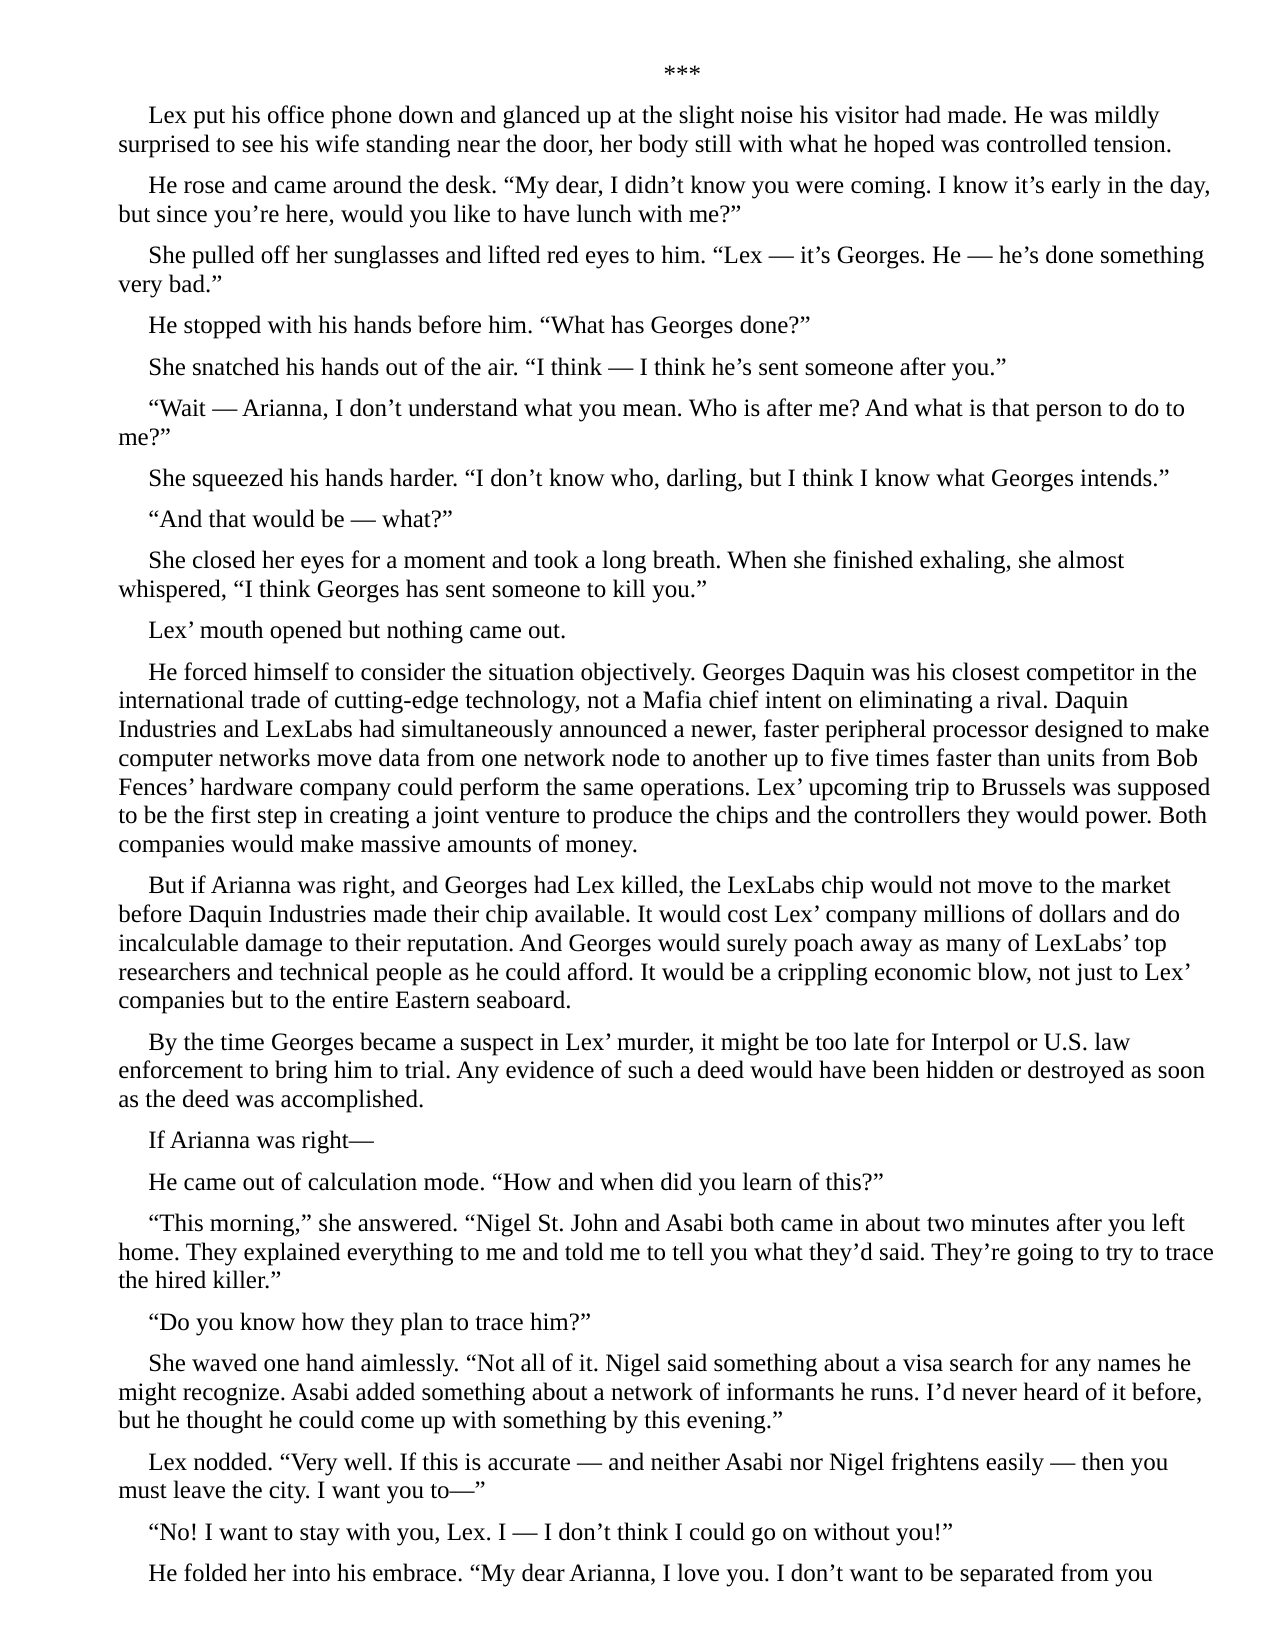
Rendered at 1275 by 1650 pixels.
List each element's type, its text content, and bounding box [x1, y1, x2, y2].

text He came out of calculation mode. “How and when did you learn of this?” [118, 1167, 1216, 1195]
text He forced himself to consider the situation objectively. Georges Daquin was his closest competitor in the international trade of cutting-edge technology, not a Mafia chief intent on eliminating a rival. Daquin Industries and LexLabs had simultaneously announced a newer, faster peripheral processor designed to make computer networks move data from one network node to another up to five times faster than units from Bob Fences’ hardware company could perform the same operations. Lex’ upcoming trip to Brussels was supposed to be the first step in creating a joint venture to produce the chips and the controllers they would power. Both companies would make massive amounts of money. [118, 657, 1216, 858]
text But if Arianna was right, and Georges had Lex killed, the LexLabs chip would not move to the market before Daquin Industries made their chip available. It would cost Lex’ company millions of dollars and do incalculable damage to their reputation. And Georges would surely poach away as many of LexLabs’ top researchers and technical people as he could afford. It would be a crippling economic blow, not just to Lex’ companies but to the entire Eastern seaboard. [118, 870, 1216, 1014]
text Lex nodded. “Very well. If this is accurate — and neither Asabi nor Nigel frightens easily — then you must leave the city. I want you to—” [118, 1447, 1216, 1504]
text He stopped with his hands before him. “What has Georges done?” [118, 310, 1216, 339]
text He rose and came around the desk. “My dear, I didn’t know you were coming. I know it’s early in the day, but since you’re here, would you like to have lunch with me?” [118, 170, 1216, 228]
text “No! I want to stay with you, Lex. I — I don’t think I could go on without you!” [118, 1517, 1216, 1545]
text He folded her into his embrace. “My dear Arianna, I love you. I don’t want to be separated from you [118, 1558, 1216, 1587]
text She pulled off her sunglasses and lifted red eyes to him. “Lex — it’s Georges. He — he’s done something very bad.” [118, 240, 1216, 298]
text If Arianna was right— [118, 1125, 1216, 1154]
text She squeezed his hands harder. “I don’t know who, darling, but I think I know what Georges intends.” [118, 463, 1216, 492]
text Lex’ mouth opened but nothing came out. [118, 615, 1216, 644]
text *** [118, 59, 1216, 88]
text She waved one hand aimlessly. “Not all of it. Nigel said something about a visa search for any names he might recognize. Asabi added something about a network of informants he runs. I’d never heard of it before, but he thought he could come up with something by this evening.” [118, 1348, 1216, 1434]
text “Wait — Arianna, I don’t understand what you mean. Who is after me? And what is that person to do to me?” [118, 393, 1216, 450]
text Lex put his office phone down and glanced up at the slight noise his visitor had made. He was mildly surprised to see his wife standing near the door, her body still with what he hoped was controlled tension. [118, 100, 1216, 158]
text “Do you know how they plan to trace him?” [118, 1307, 1216, 1335]
text She snatched his hands out of the air. “I think — I think he’s sent someone after you.” [118, 352, 1216, 380]
text By the time Georges became a suspect in Lex’ murder, it might be too late for Interpol or U.S. law enforcement to bring him to trial. Any evidence of such a deed would have been hidden or destroyed as soon as the deed was accomplished. [118, 1027, 1216, 1113]
text She closed her eyes for a moment and took a long breath. When she finished exhaling, she almost whispered, “I think Georges has sent someone to kill you.” [118, 545, 1216, 603]
text “And that would be — what?” [118, 504, 1216, 533]
text “This morning,” she answered. “Nigel St. John and Asabi both came in about two minutes after you left home. They explained everything to me and told me to tell you what they’d said. They’re going to try to trace the hired killer.” [118, 1208, 1216, 1294]
